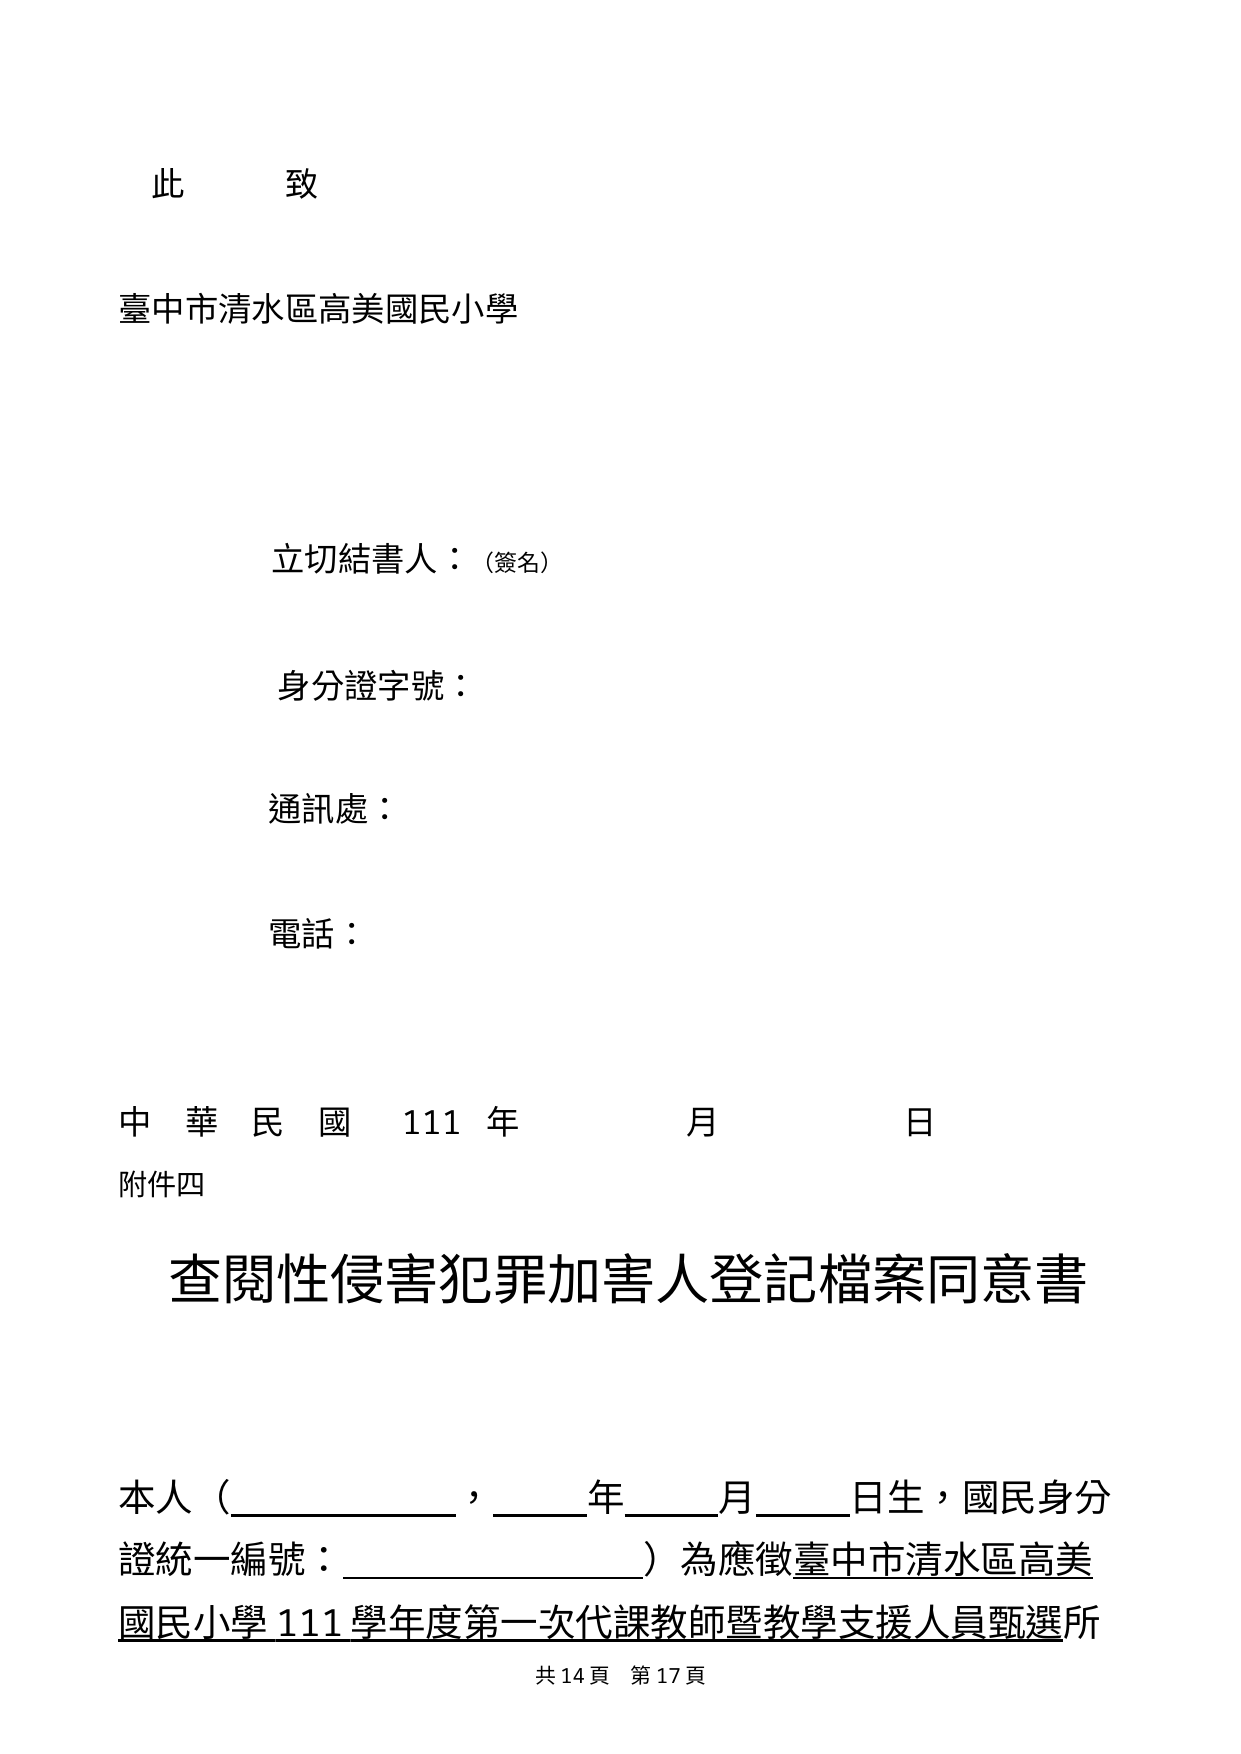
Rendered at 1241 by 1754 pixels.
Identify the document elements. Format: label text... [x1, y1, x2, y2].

text 此 致 [118, 141, 1122, 203]
text 中 華 民 國 111 年 月 日 [118, 1078, 1122, 1141]
text 身分證字號： [118, 641, 1122, 703]
text 本人（ ， 年 月 日生，國民身分證統一編號： ）為應徵臺中市清水區高美國民小學111學年度第一次代課教師暨教學支援人員甄選所 [118, 1453, 1122, 1641]
text 電話： [118, 891, 1122, 953]
text 附件四 [118, 1141, 1122, 1203]
text 立切結書人：（簽名） [118, 516, 1122, 578]
text 通訊處： [118, 766, 1122, 828]
text 查閱性侵害犯罪加害人登記檔案同意書 [118, 1203, 1138, 1328]
text 臺中市清水區高美國民小學 [118, 266, 1122, 328]
